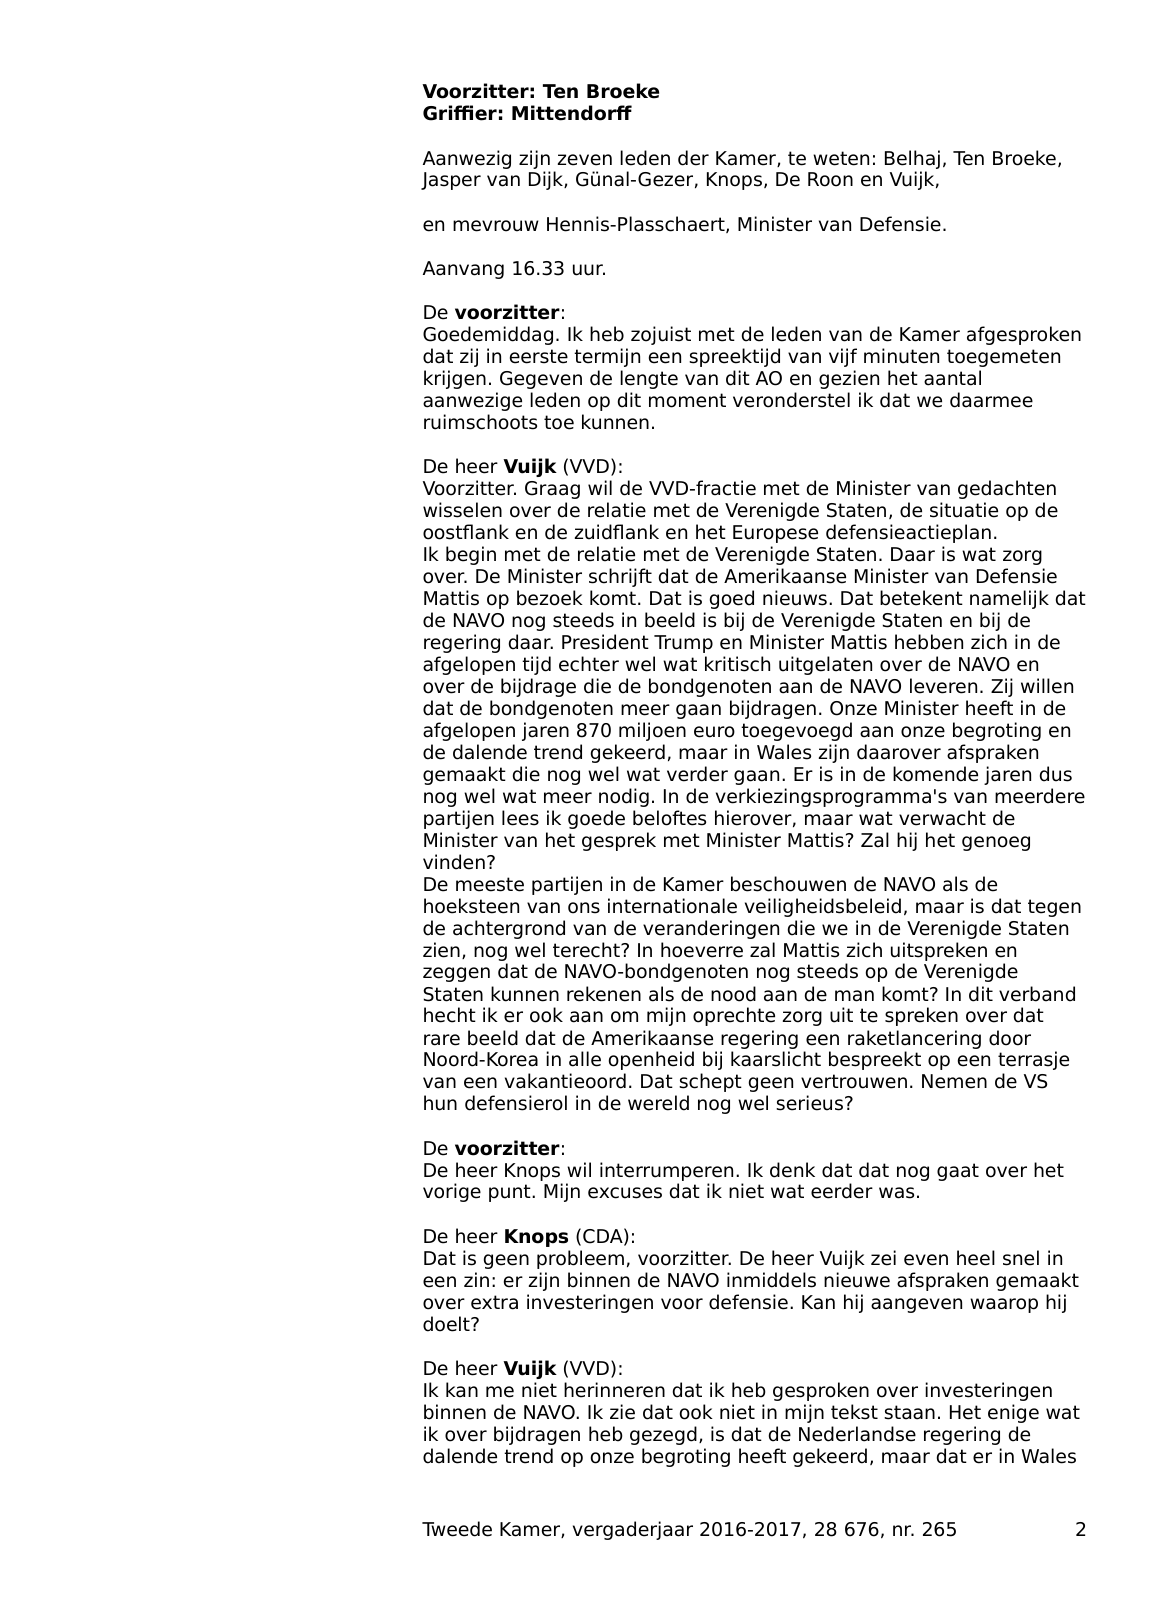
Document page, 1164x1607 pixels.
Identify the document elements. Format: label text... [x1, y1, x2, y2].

text en mevrouw Hennis-Plasschaert, Minister van Defensie. [422, 213, 1087, 236]
text Ik kan me niet herinneren dat ik heb gesproken over investeringen binnen de NAVO. Ik zie dat ook niet in mijn tekst staan. Het enige wat ik over bijdragen heb gezegd, is dat de Nederlandse regering de dalende trend op onze begroting heeft gekeerd, maar dat er in Wales [422, 1380, 1087, 1468]
text Goedemiddag. Ik heb zojuist met de leden van de Kamer afgesproken dat zij in eerste termijn een spreektijd van vijf minuten toegemeten krijgen. Gegeven de lengte van dit AO en gezien het aantal aanwezige leden op dit moment veronderstel ik dat we daarmee ruimschoots toe kunnen. [422, 324, 1087, 434]
text De voorzitter: [422, 302, 1087, 324]
text De heer Knops wil interrumperen. Ik denk dat dat nog gaat over het vorige punt. Mijn excuses dat ik niet wat eerder was. [422, 1159, 1087, 1203]
text Ik begin met de relatie met de Verenigde Staten. Daar is wat zorg over. De Minister schrijft dat de Amerikaanse Minister van Defensie Mattis op bezoek komt. Dat is goed nieuws. Dat betekent namelijk dat de NAVO nog steeds in beeld is bij de Verenigde Staten en bij de regering daar. President Trump en Minister Mattis hebben zich in de afgelopen tijd echter wel wat kritisch uitgelaten over de NAVO en over de bijdrage die de bondgenoten aan de NAVO leveren. Zij willen dat de bondgenoten meer gaan bijdragen. Onze Minister heeft in de afgelopen jaren 870 miljoen euro toegevoegd aan onze begroting en de dalende trend gekeerd, maar in Wales zijn daarover afspraken gemaakt die nog wel wat verder gaan. Er is in de komende jaren dus nog wel wat meer nodig. In de verkiezingsprogramma's van meerdere partijen lees ik goede beloftes hierover, maar wat verwacht de Minister van het gesprek met Minister Mattis? Zal hij het genoeg vinden? [422, 544, 1087, 873]
text De heer Vuijk (VVD): [422, 1358, 1087, 1380]
text De heer Vuijk (VVD): [422, 456, 1087, 478]
text De heer Knops (CDA): [422, 1226, 1087, 1248]
text Aanwezig zijn zeven leden der Kamer, te weten: Belhaj, Ten Broeke, Jasper van Dijk, Günal-Gezer, Knops, De Roon en Vuijk, [422, 147, 1087, 191]
text De meeste partijen in de Kamer beschouwen de NAVO als de hoeksteen van ons internationale veiligheidsbeleid, maar is dat tegen de achtergrond van de veranderingen die we in de Verenigde Staten zien, nog wel terecht? In hoeverre zal Mattis zich uitspreken en zeggen dat de NAVO-bondgenoten nog steeds op de Verenigde Staten kunnen rekenen als de nood aan de man komt? In dit verband hecht ik er ook aan om mijn oprechte zorg uit te spreken over dat rare beeld dat de Amerikaanse regering een raketlancering door Noord-Korea in alle openheid bij kaarslicht bespreekt op een terrasje van een vakantieoord. Dat schept geen vertrouwen. Nemen de VS hun defensierol in de wereld nog wel serieus? [422, 873, 1087, 1115]
text De voorzitter: [422, 1137, 1087, 1159]
text Voorzitter. Graag wil de VVD-fractie met de Minister van gedachten wisselen over de relatie met de Verenigde Staten, de situatie op de oostflank en de zuidflank en het Europese defensieactieplan. [422, 478, 1087, 544]
text Dat is geen probleem, voorzitter. De heer Vuijk zei even heel snel in een zin: er zijn binnen de NAVO inmiddels nieuwe afspraken gemaakt over extra investeringen voor defensie. Kan hij aangeven waarop hij doelt? [422, 1248, 1087, 1336]
text Griffier: Mittendorff [422, 103, 1087, 125]
text Aanvang 16.33 uur. [422, 258, 1087, 280]
text Voorzitter: Ten Broeke [422, 81, 1087, 103]
